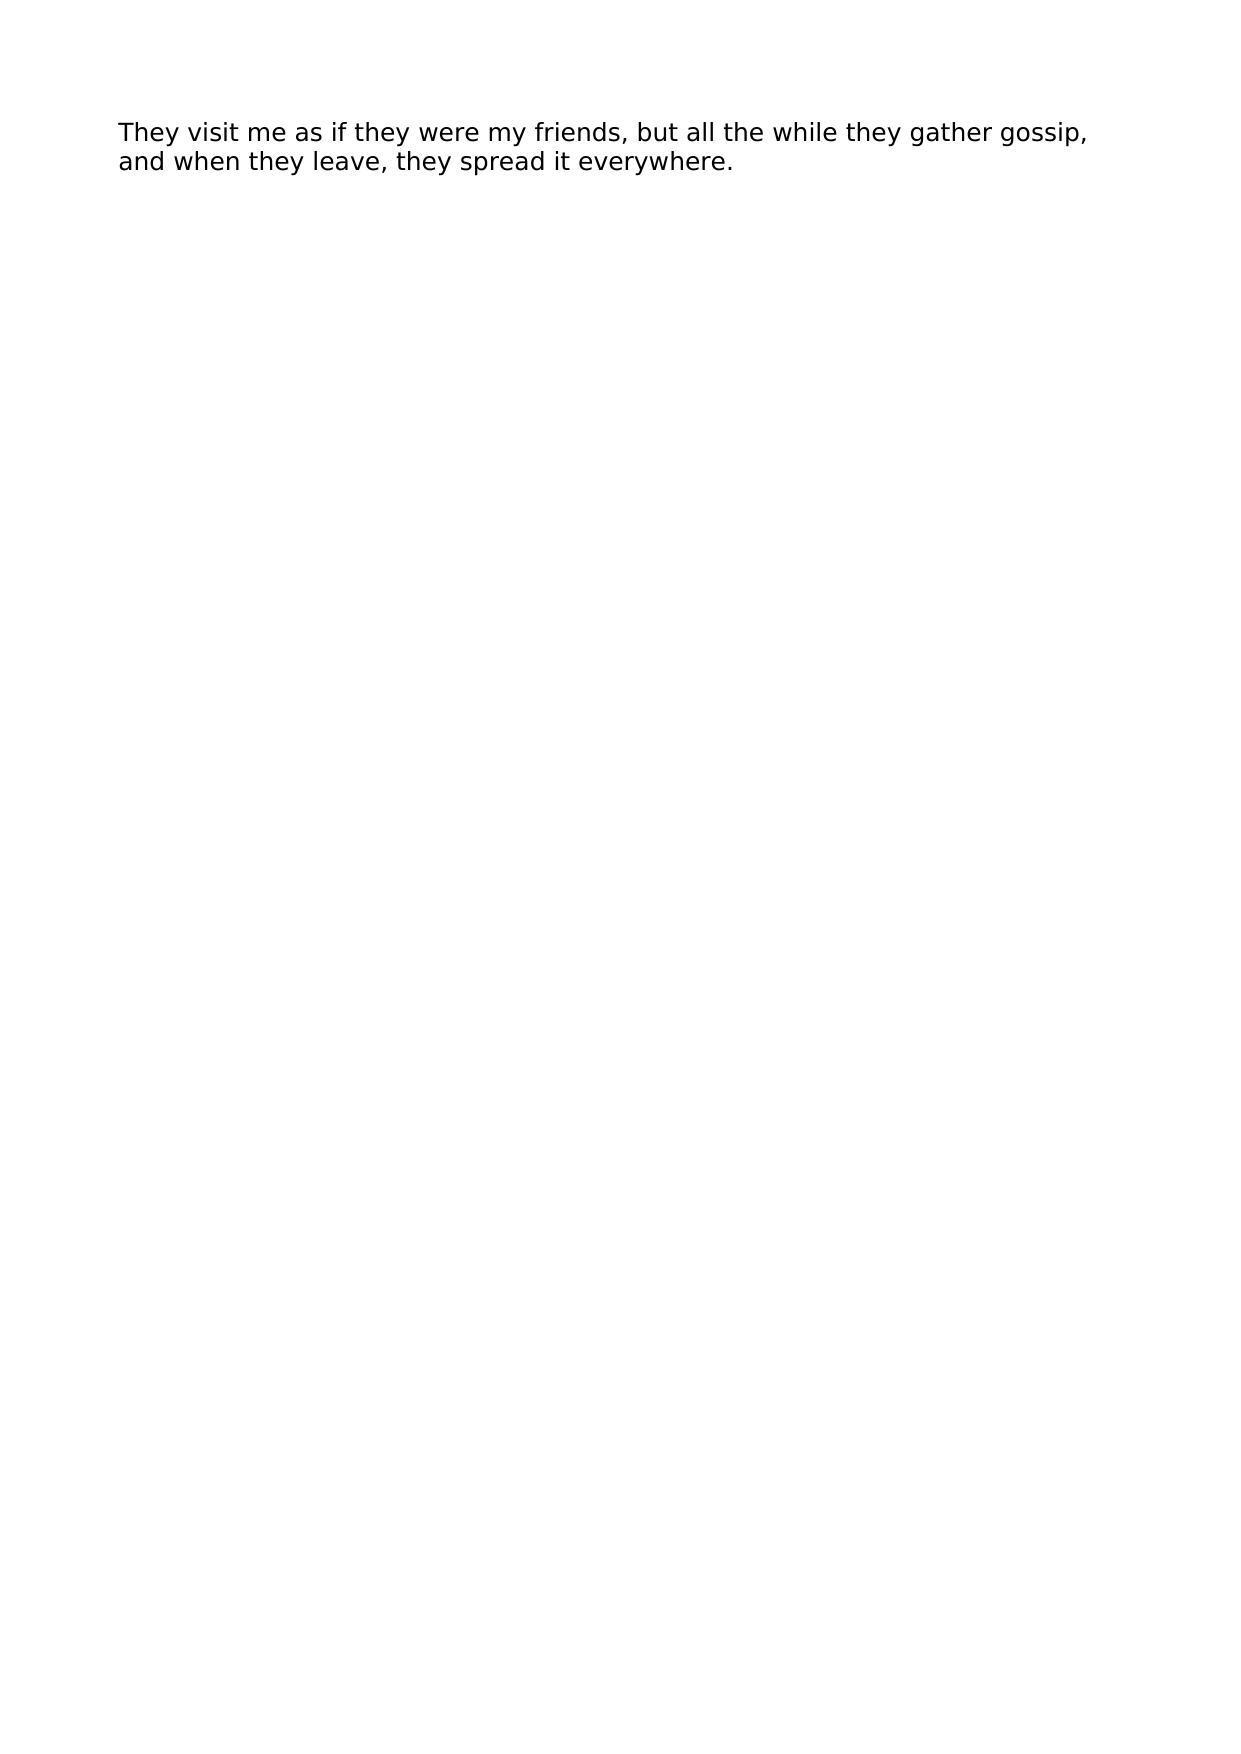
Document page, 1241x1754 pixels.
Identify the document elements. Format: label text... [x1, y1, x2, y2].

text They visit me as if they were my friends, but all the while they gather gossip, and when they leave, they spread it everywhere. [118, 118, 1122, 176]
